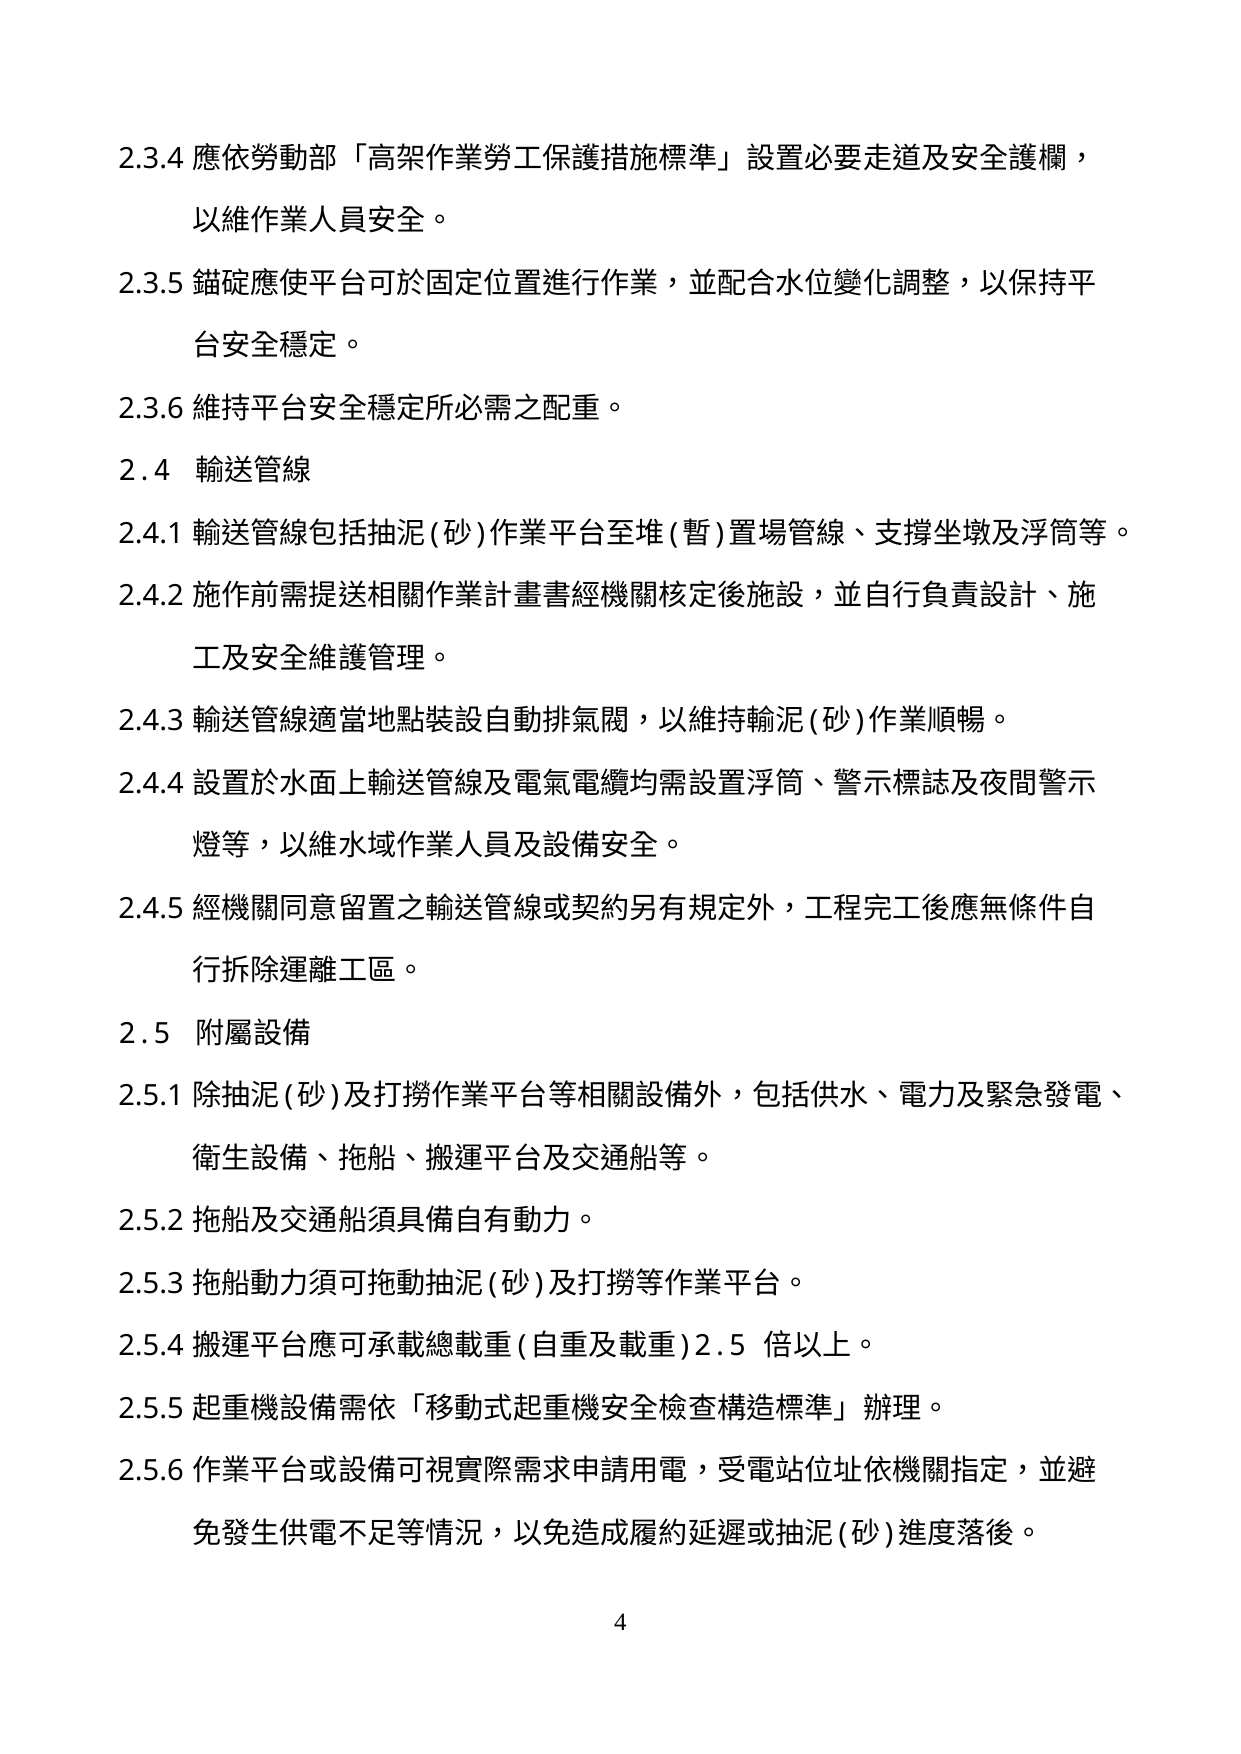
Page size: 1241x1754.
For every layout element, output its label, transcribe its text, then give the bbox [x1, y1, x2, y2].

list 輸送管線包括抽泥(砂)作業平台至堆(暫)置場管線、支撐坐墩及浮筒等。 [118, 493, 1122, 556]
list 作業平台或設備可視實際需求申請用電，受電站位址依機關指定，並避免發生供電不足等情況，以免造成履約延遲或抽泥(砂)進度落後。 [118, 1431, 1122, 1556]
list 拖船動力須可拖動抽泥(砂)及打撈等作業平台。 [118, 1243, 1122, 1306]
list 附屬設備 [118, 993, 1122, 1056]
list 錨碇應使平台可於固定位置進行作業，並配合水位變化調整，以保持平台安全穩定。 [118, 243, 1122, 368]
list 拖船及交通船須具備自有動力。 [118, 1181, 1122, 1243]
list 輸送管線 [118, 431, 1122, 493]
list 輸送管線適當地點裝設自動排氣閥，以維持輸泥(砂)作業順暢。 [118, 681, 1122, 743]
list 除抽泥(砂)及打撈作業平台等相關設備外，包括供水、電力及緊急發電、衛生設備、拖船、搬運平台及交通船等。 [118, 1056, 1122, 1181]
list 起重機設備需依「移動式起重機安全檢查構造標準」辦理。 [118, 1368, 1122, 1431]
list 搬運平台應可承載總載重(自重及載重)2.5 倍以上。 [118, 1306, 1122, 1368]
list 應依勞動部「高架作業勞工保護措施標準」設置必要走道及安全護欄，以維作業人員安全。 [118, 118, 1122, 243]
list 經機關同意留置之輸送管線或契約另有規定外，工程完工後應無條件自行拆除運離工區。 [118, 868, 1122, 993]
list 維持平台安全穩定所必需之配重。 [118, 368, 1122, 431]
list 施作前需提送相關作業計畫書經機關核定後施設，並自行負責設計、施工及安全維護管理。 [118, 556, 1122, 681]
list 設置於水面上輸送管線及電氣電纜均需設置浮筒、警示標誌及夜間警示燈等，以維水域作業人員及設備安全。 [118, 743, 1122, 868]
